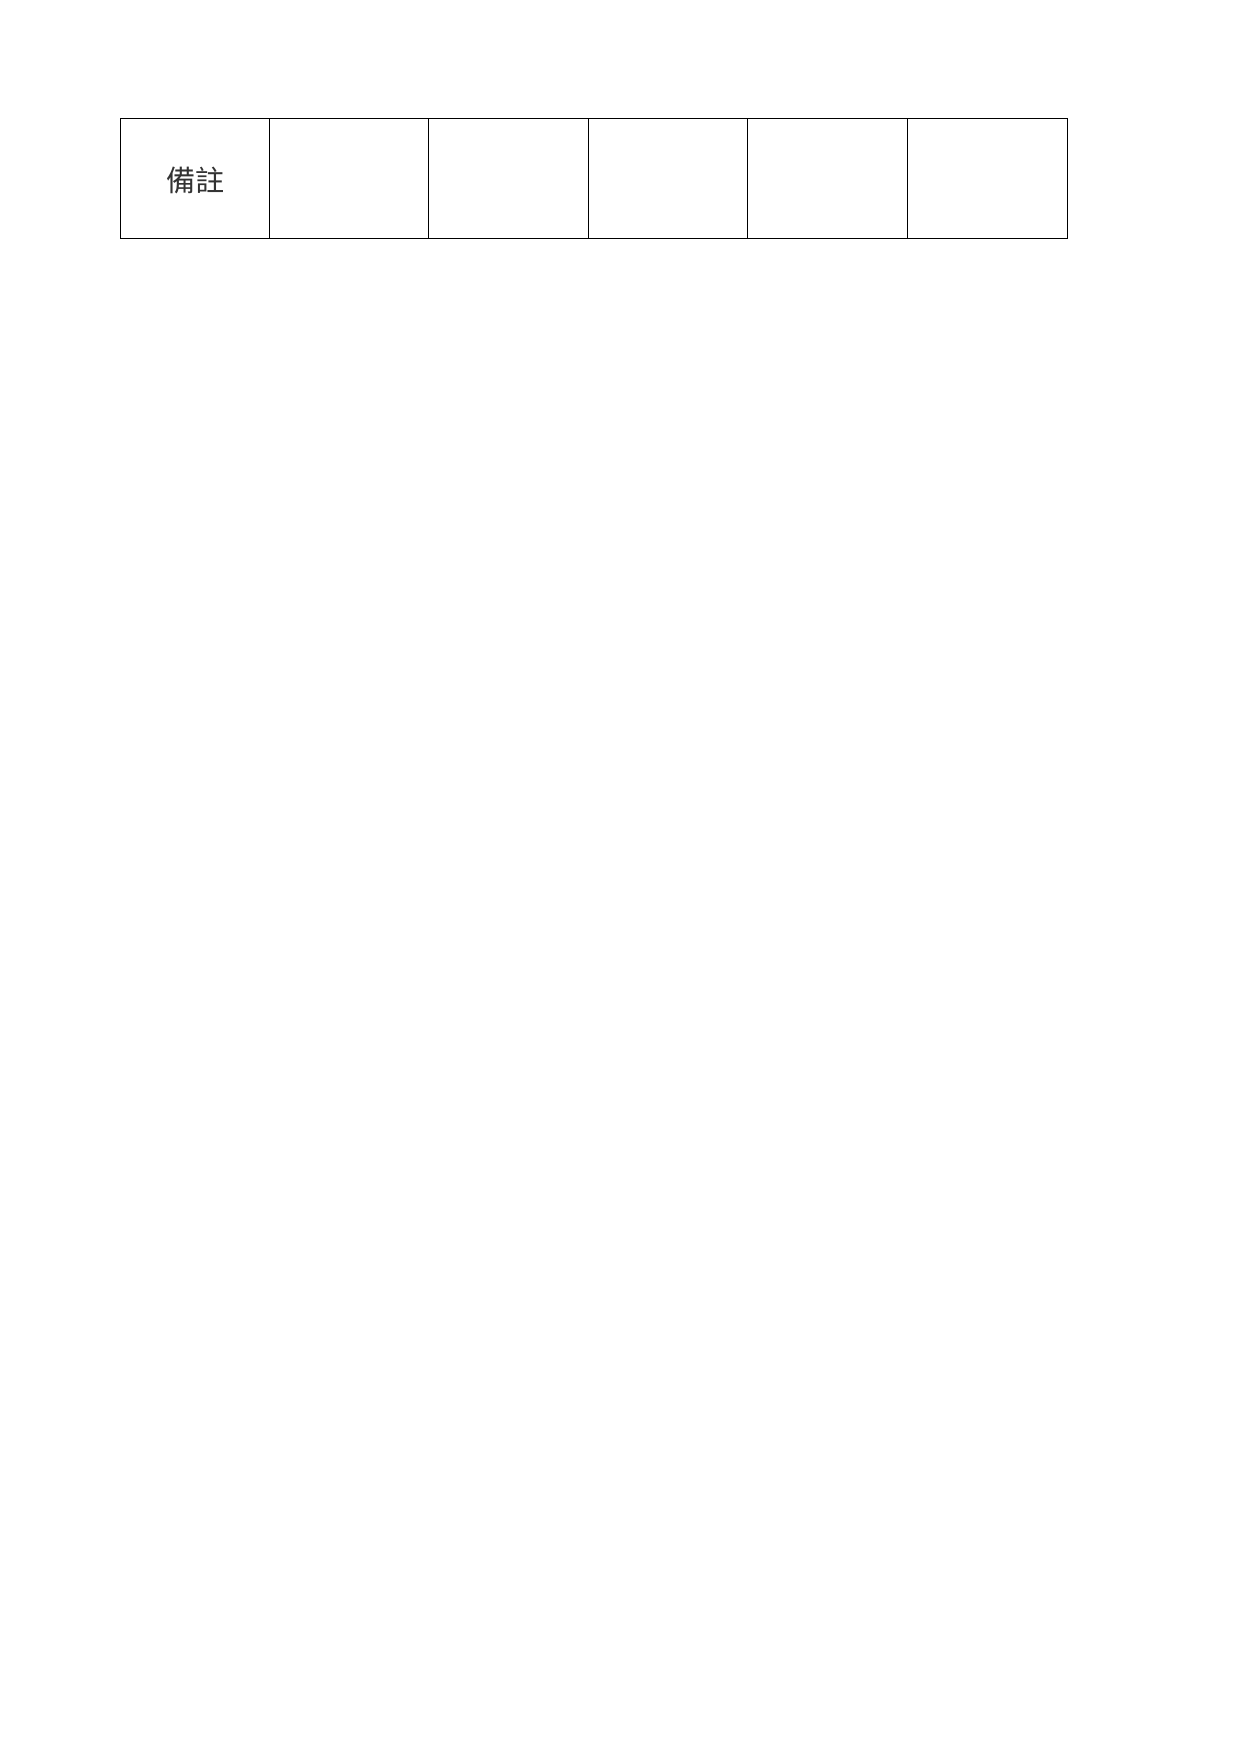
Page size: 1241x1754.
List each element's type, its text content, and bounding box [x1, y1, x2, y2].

table_cell [748, 119, 907, 238]
table_cell [589, 119, 747, 238]
table_cell [429, 119, 588, 238]
table_cell [270, 119, 428, 238]
table_cell [908, 119, 1067, 238]
table_cell 備註 [121, 119, 269, 238]
